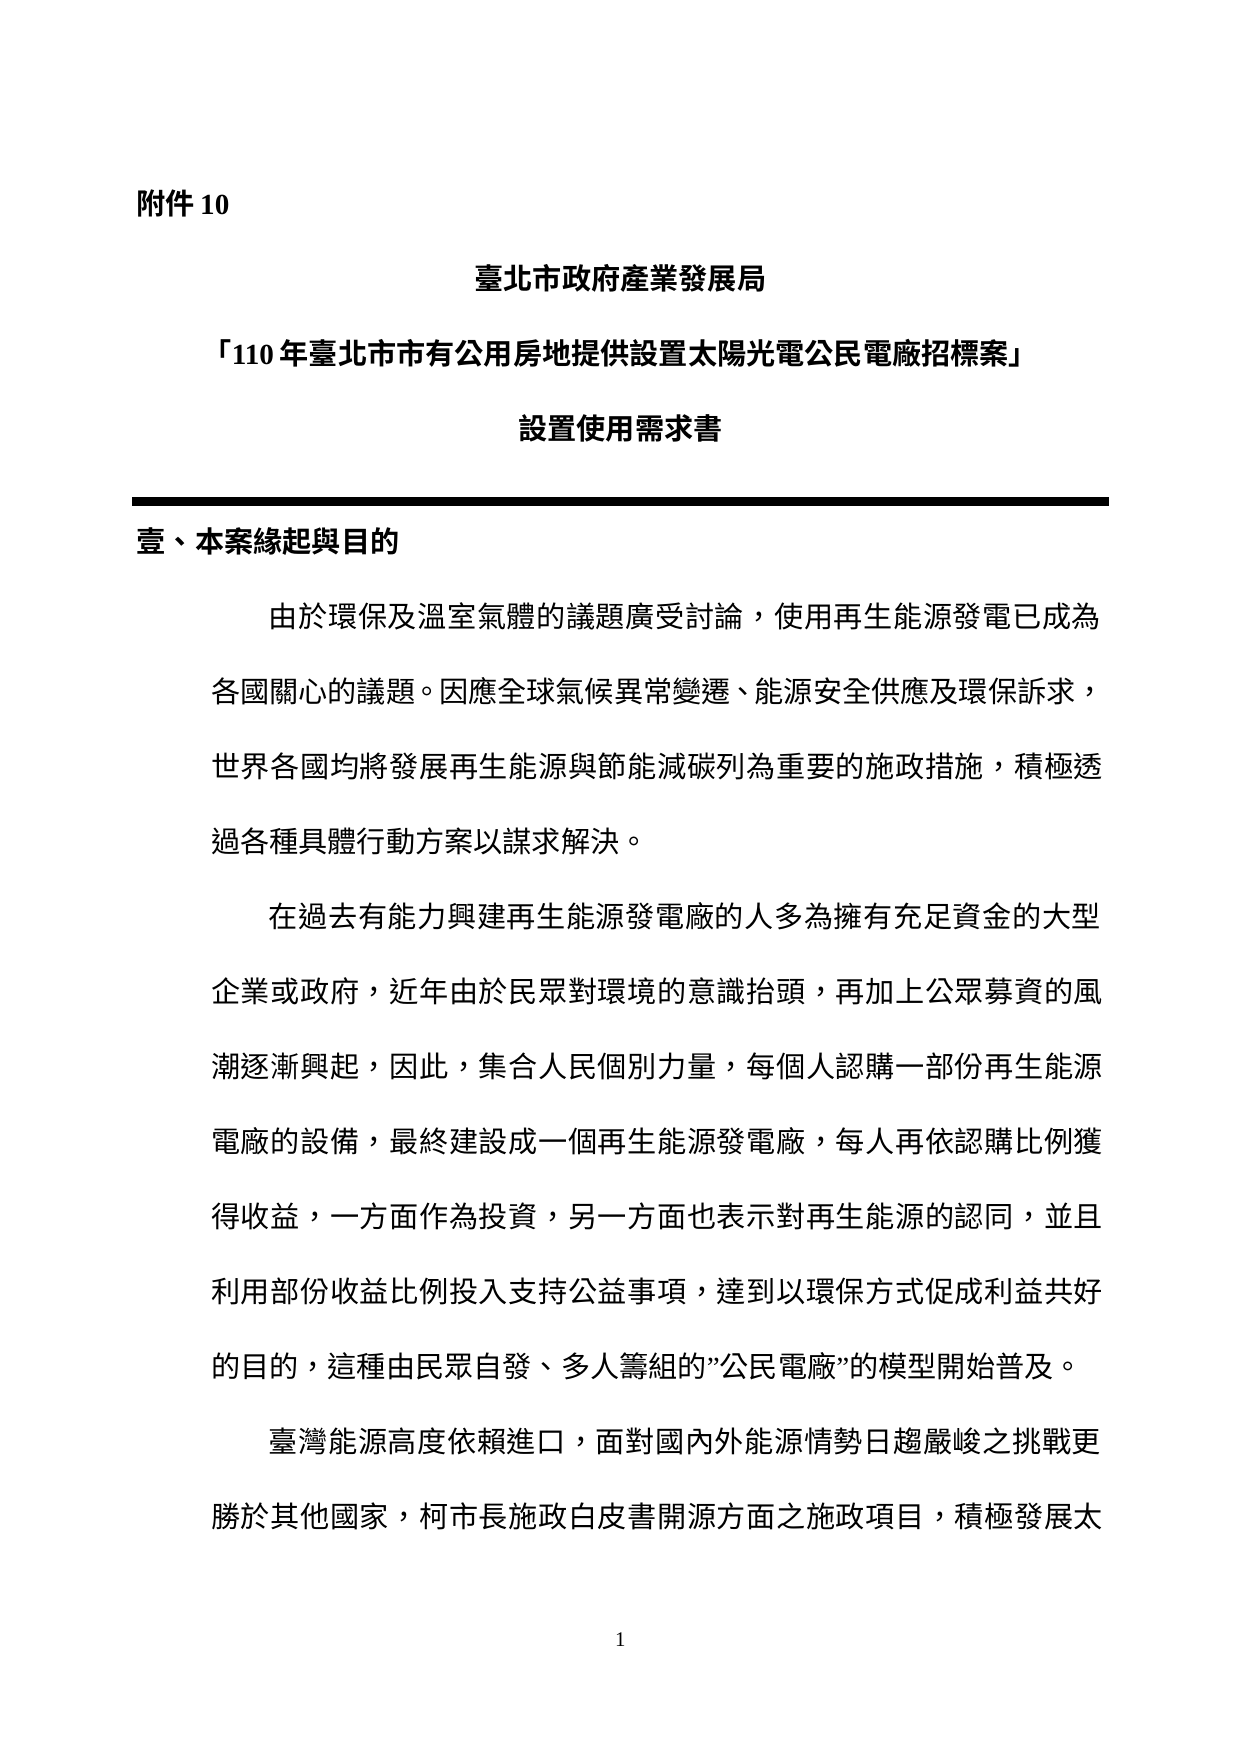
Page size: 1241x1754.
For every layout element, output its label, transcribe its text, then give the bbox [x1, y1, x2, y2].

text 在過去有能力興建再生能源發電廠的人多為擁有充足資金的大型企業或政府，近年由於民眾對環境的意識抬頭，再加上公眾募資的風潮逐漸興起，因此，集合人民個別力量，每個人認購一部份再生能源電廠的設備，最終建設成一個再生能源發電廠，每人再依認購比例獲得收益，一方面作為投資，另一方面也表示對再生能源的認同，並且利用部份收益比例投入支持公益事項，達到以環保方式促成利益共好的目的，這種由民眾自發、多人籌組的”公民電廠”的模型開始普及。 [211, 877, 1104, 1402]
text 設置使用需求書 [136, 389, 1104, 464]
text 「110年臺北市市有公用房地提供設置太陽光電公民電廠招標案」 [136, 314, 1104, 389]
list 本案緣起與目的 [136, 506, 1104, 577]
text 附件10 [136, 164, 1104, 239]
text 臺北市政府產業發展局 [136, 239, 1104, 314]
text 臺灣能源高度依賴進口，面對國內外能源情勢日趨嚴峻之挑戰更勝於其他國家，柯市長施政白皮書開源方面之施政項目，積極發展太 [211, 1402, 1104, 1552]
text 由於環保及溫室氣體的議題廣受討論，使用再生能源發電已成為各國關心的議題。因應全球氣候異常變遷、能源安全供應及環保訴求，世界各國均將發展再生能源與節能減碳列為重要的施政措施，積極透過各種具體行動方案以謀求解決。 [211, 577, 1104, 877]
